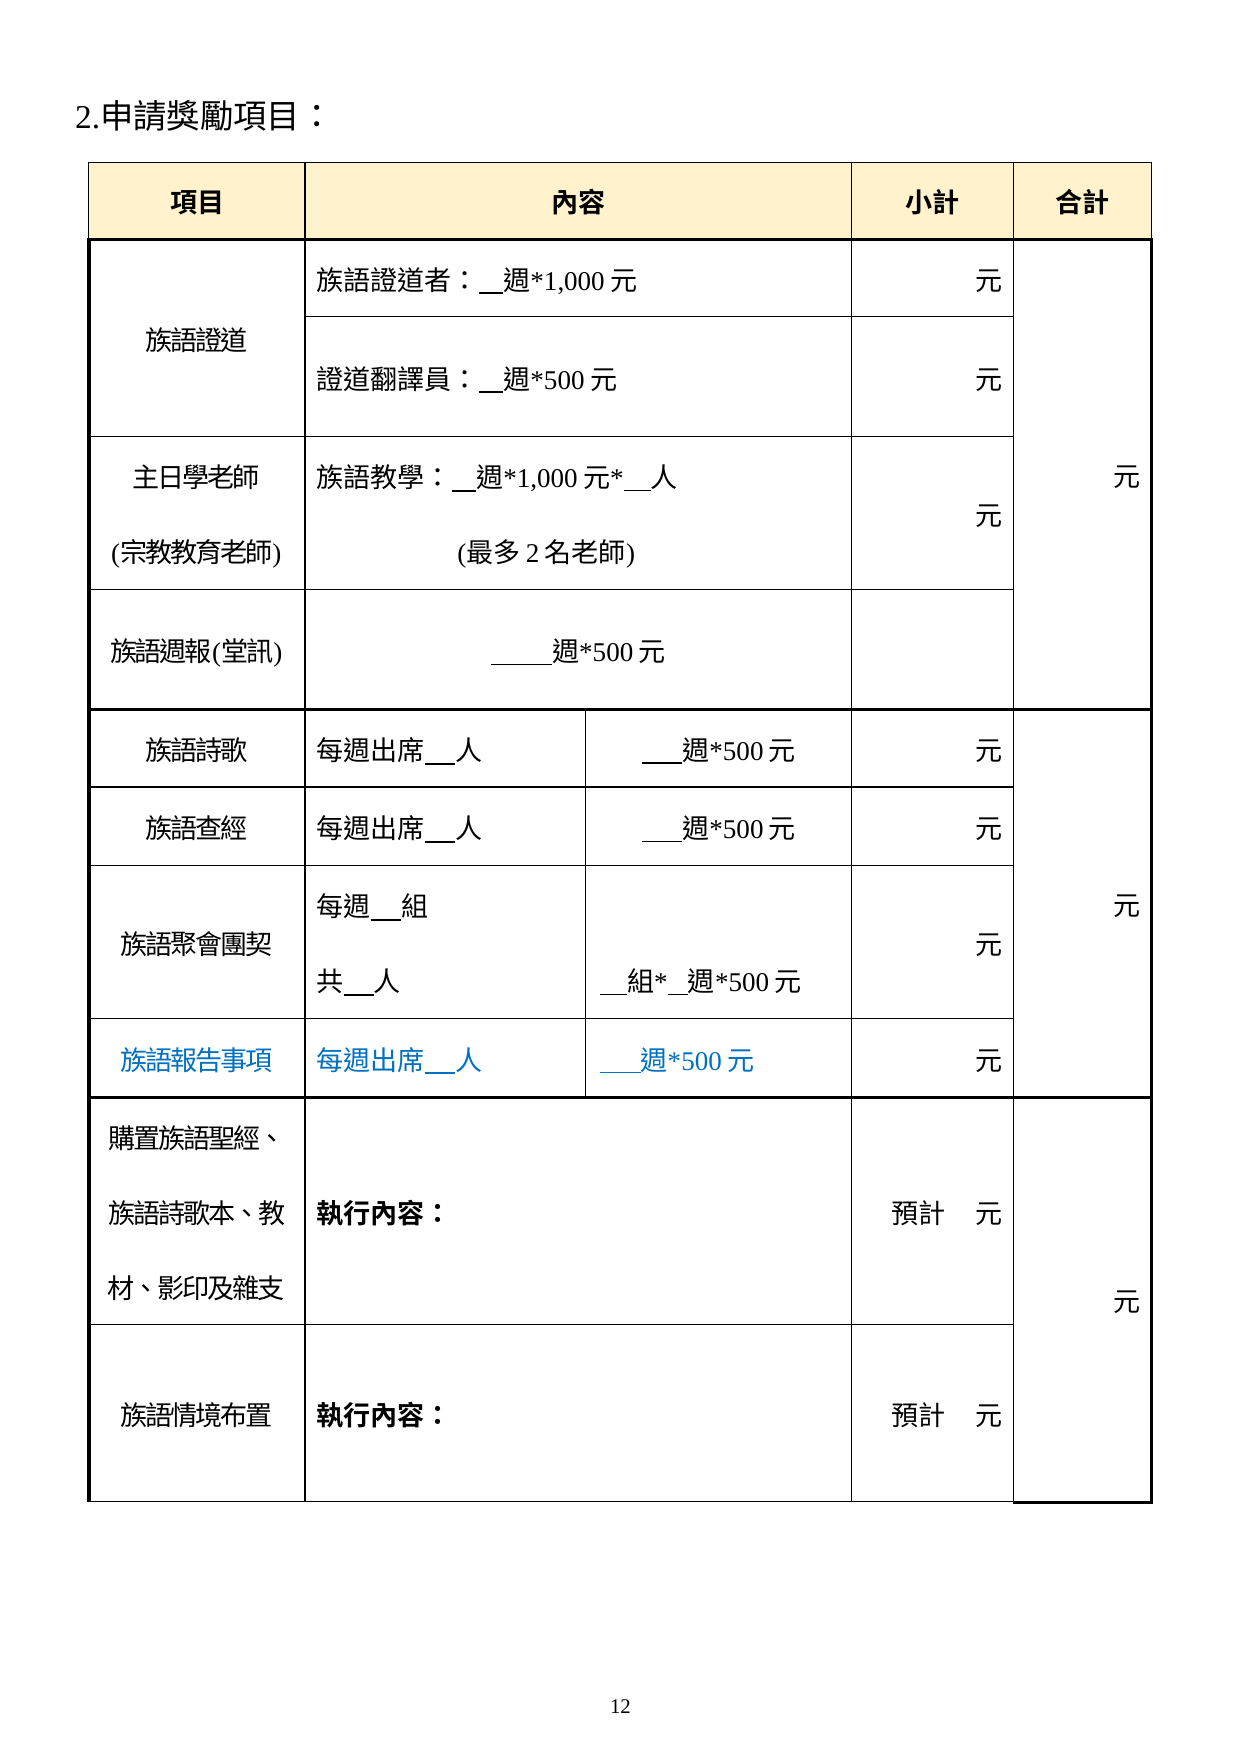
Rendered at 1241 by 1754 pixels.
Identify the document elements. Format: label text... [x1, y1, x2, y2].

table_cell 預計 元 [852, 1325, 1013, 1501]
table_header 內容 [306, 163, 851, 238]
table_cell 每週出席 人 [306, 1019, 585, 1096]
table_cell 族語查經 [91, 788, 304, 864]
table_cell 族語詩歌 [91, 711, 304, 786]
table_cell 週*500元 [586, 1019, 851, 1096]
table_cell [852, 590, 1013, 708]
table_cell 週*500元 [306, 590, 851, 708]
table_cell 執行內容： [306, 1099, 851, 1324]
table_cell 購置族語聖經、族語詩歌本、教材、影印及雜支 [91, 1099, 304, 1324]
table_cell 週*500元 [586, 788, 851, 864]
table_cell 族語報告事項 [91, 1019, 304, 1096]
table_cell 族語週報(堂訊) [91, 590, 304, 708]
table_cell 元 [852, 241, 1013, 316]
table_header 合計 [1014, 163, 1151, 238]
table_cell 組* 週*500元 [586, 866, 851, 1018]
table_cell 元 [1014, 1099, 1150, 1501]
table_cell 週*500元 [586, 711, 851, 786]
table_header 項目 [89, 163, 304, 238]
table_cell 元 [852, 437, 1013, 589]
table_cell 元 [852, 711, 1013, 786]
table_cell 每週 組 共 人 [306, 866, 585, 1018]
table_cell 每週出席 人 [306, 788, 585, 864]
table_cell 元 [852, 317, 1013, 436]
table_cell 族語教學： 週*1,000元* 人 (最多2名老師) [306, 437, 851, 589]
table_cell 每週出席 人 [306, 711, 585, 786]
table_cell 元 [1014, 711, 1150, 1096]
table_cell 族語證道 [91, 241, 304, 436]
table_cell 族語證道者： 週*1,000元 [306, 241, 851, 316]
table_cell 族語情境布置 [91, 1325, 304, 1501]
table_cell 族語聚會團契 [91, 866, 304, 1018]
table_cell 證道翻譯員： 週*500元 [306, 317, 851, 436]
table_cell 元 [852, 788, 1013, 864]
table_cell 執行內容： [306, 1325, 851, 1501]
table_cell 主日學老師 (宗教教育老師) [91, 437, 304, 589]
table_cell 預計 元 [852, 1099, 1013, 1324]
table_cell 元 [852, 1019, 1013, 1096]
table_cell 元 [852, 866, 1013, 1018]
table_header 小計 [852, 163, 1013, 238]
table_cell 元 [1014, 241, 1150, 708]
text 2.申請獎勵項目： [75, 89, 1165, 138]
